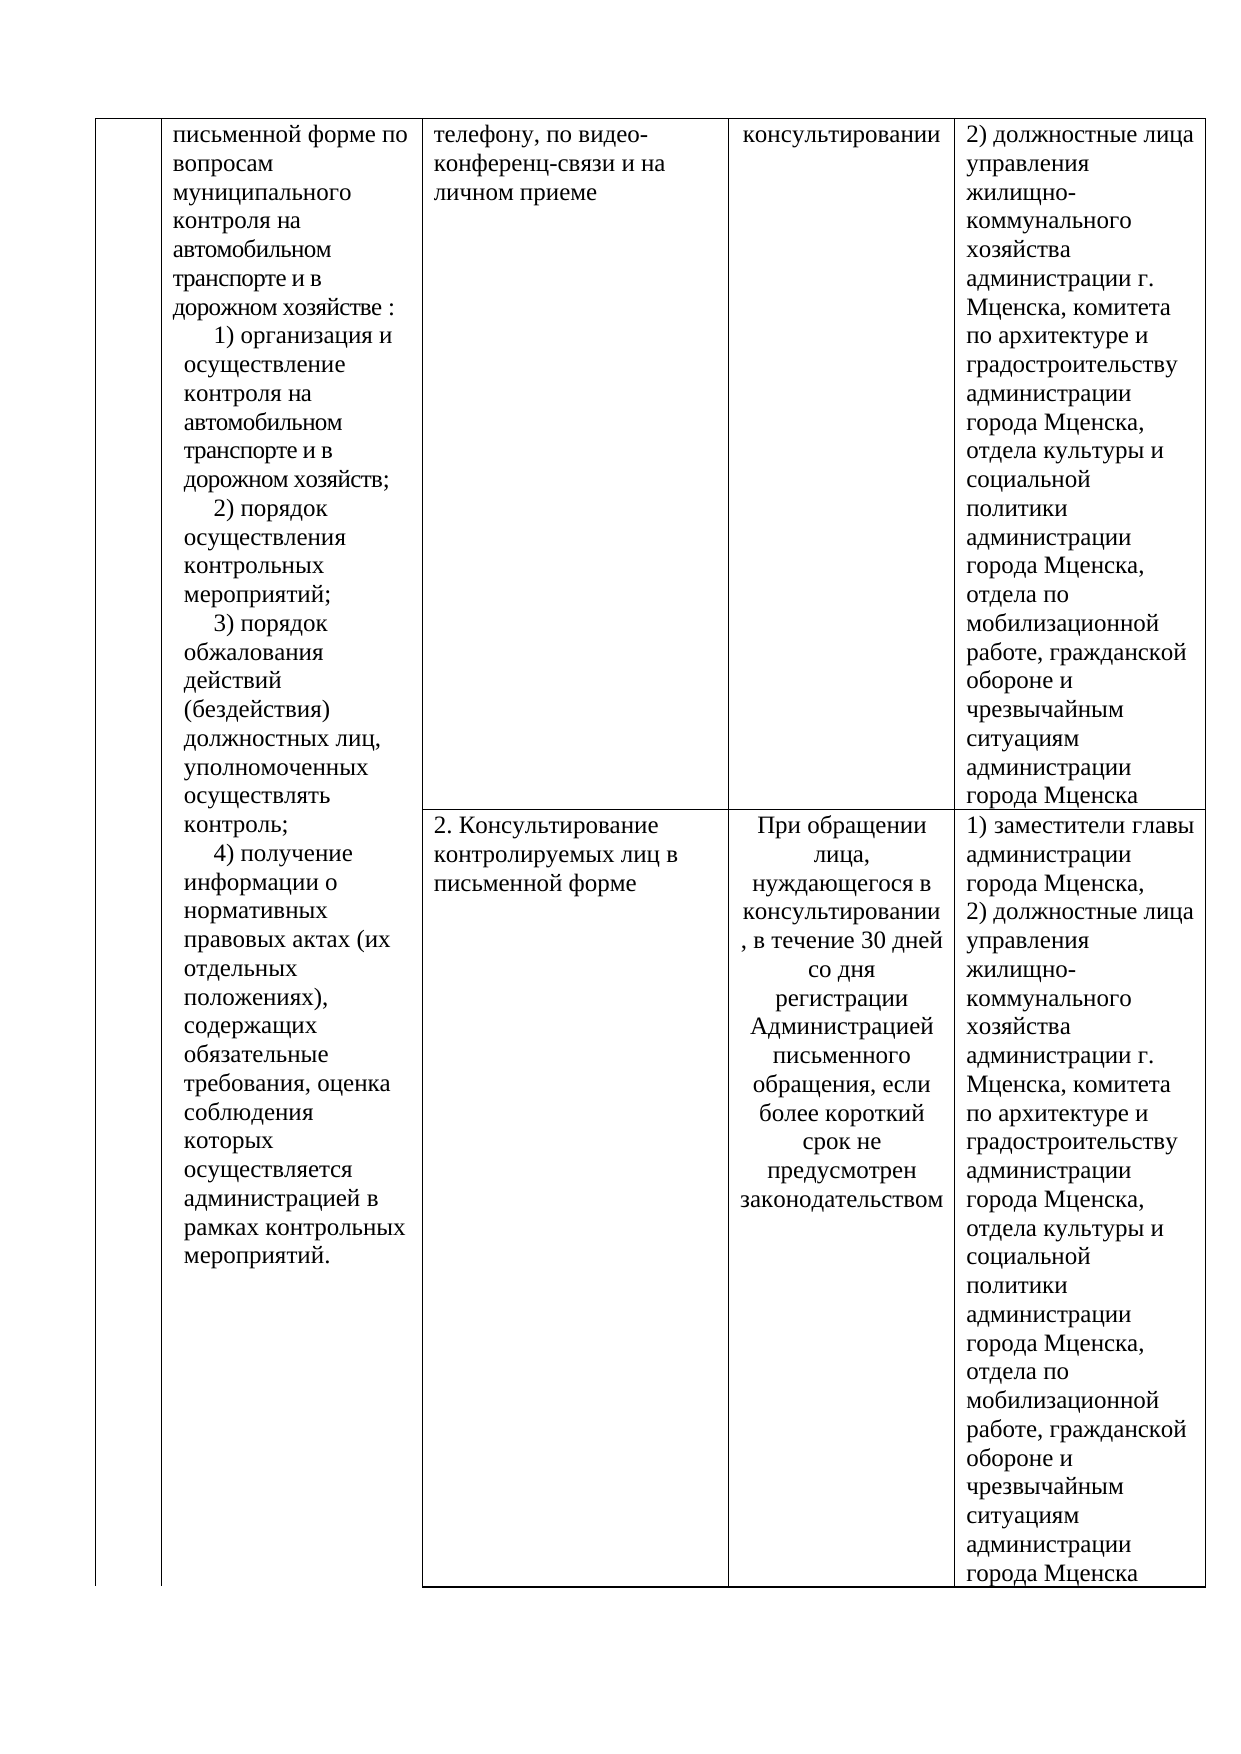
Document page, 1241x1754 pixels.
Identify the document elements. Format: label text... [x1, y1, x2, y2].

table_cell 2) должностные лица управления жилищно-коммунального хозяйства администрации г. Мценска, комитета по архитектуре и градостроительству администрации города Мценска, отдела культуры и социальной политики администрации города Мценска, отдела по мобилизационной работе, гражданской обороне и чрезвычайным ситуациям администрации города Мценска [955, 119, 1205, 809]
table_cell 1. Консультирование контролируемых лиц в устной форме по телефону, по видео-конференц-связи и на личном приеме [423, 119, 728, 809]
table_cell [96, 119, 161, 1586]
table_cell письменной форме по вопросам муниципального контроля на автомобильном транспорте и в дорожном хозяйстве : 1) организация и осуществление контроля на автомобильном транспорте и в дорожном хозяйств; 2) порядок осуществления контрольных мероприятий; 3) порядок обжалования действий (бездействия) должностных лиц, уполномоченных осуществлять контроль; 4) получение информации о нормативных правовых актах (их отдельных положениях), содержащих обязательные требования, оценка соблюдения которых осуществляется администрацией в рамках контрольных мероприятий. [162, 119, 422, 1586]
table_cell 2. Консультирование контролируемых лиц в письменной форме [423, 810, 728, 1586]
table_cell При обращении лица, нуждающегося в консультировании, в течение 30 дней со дня регистрации Администрацией письменного обращения, если более короткий срок не предусмотрен законодательством [729, 810, 954, 1586]
table_cell 1) заместители главы администрации города Мценска, 2) должностные лица управления жилищно-коммунального хозяйства администрации г. Мценска, комитета по архитектуре и градостроительству администрации города Мценска, отдела культуры и социальной политики администрации города Мценска, отдела по мобилизационной работе, гражданской обороне и чрезвычайным ситуациям администрации города Мценска [955, 810, 1205, 1586]
table_cell консультировании [729, 119, 954, 809]
